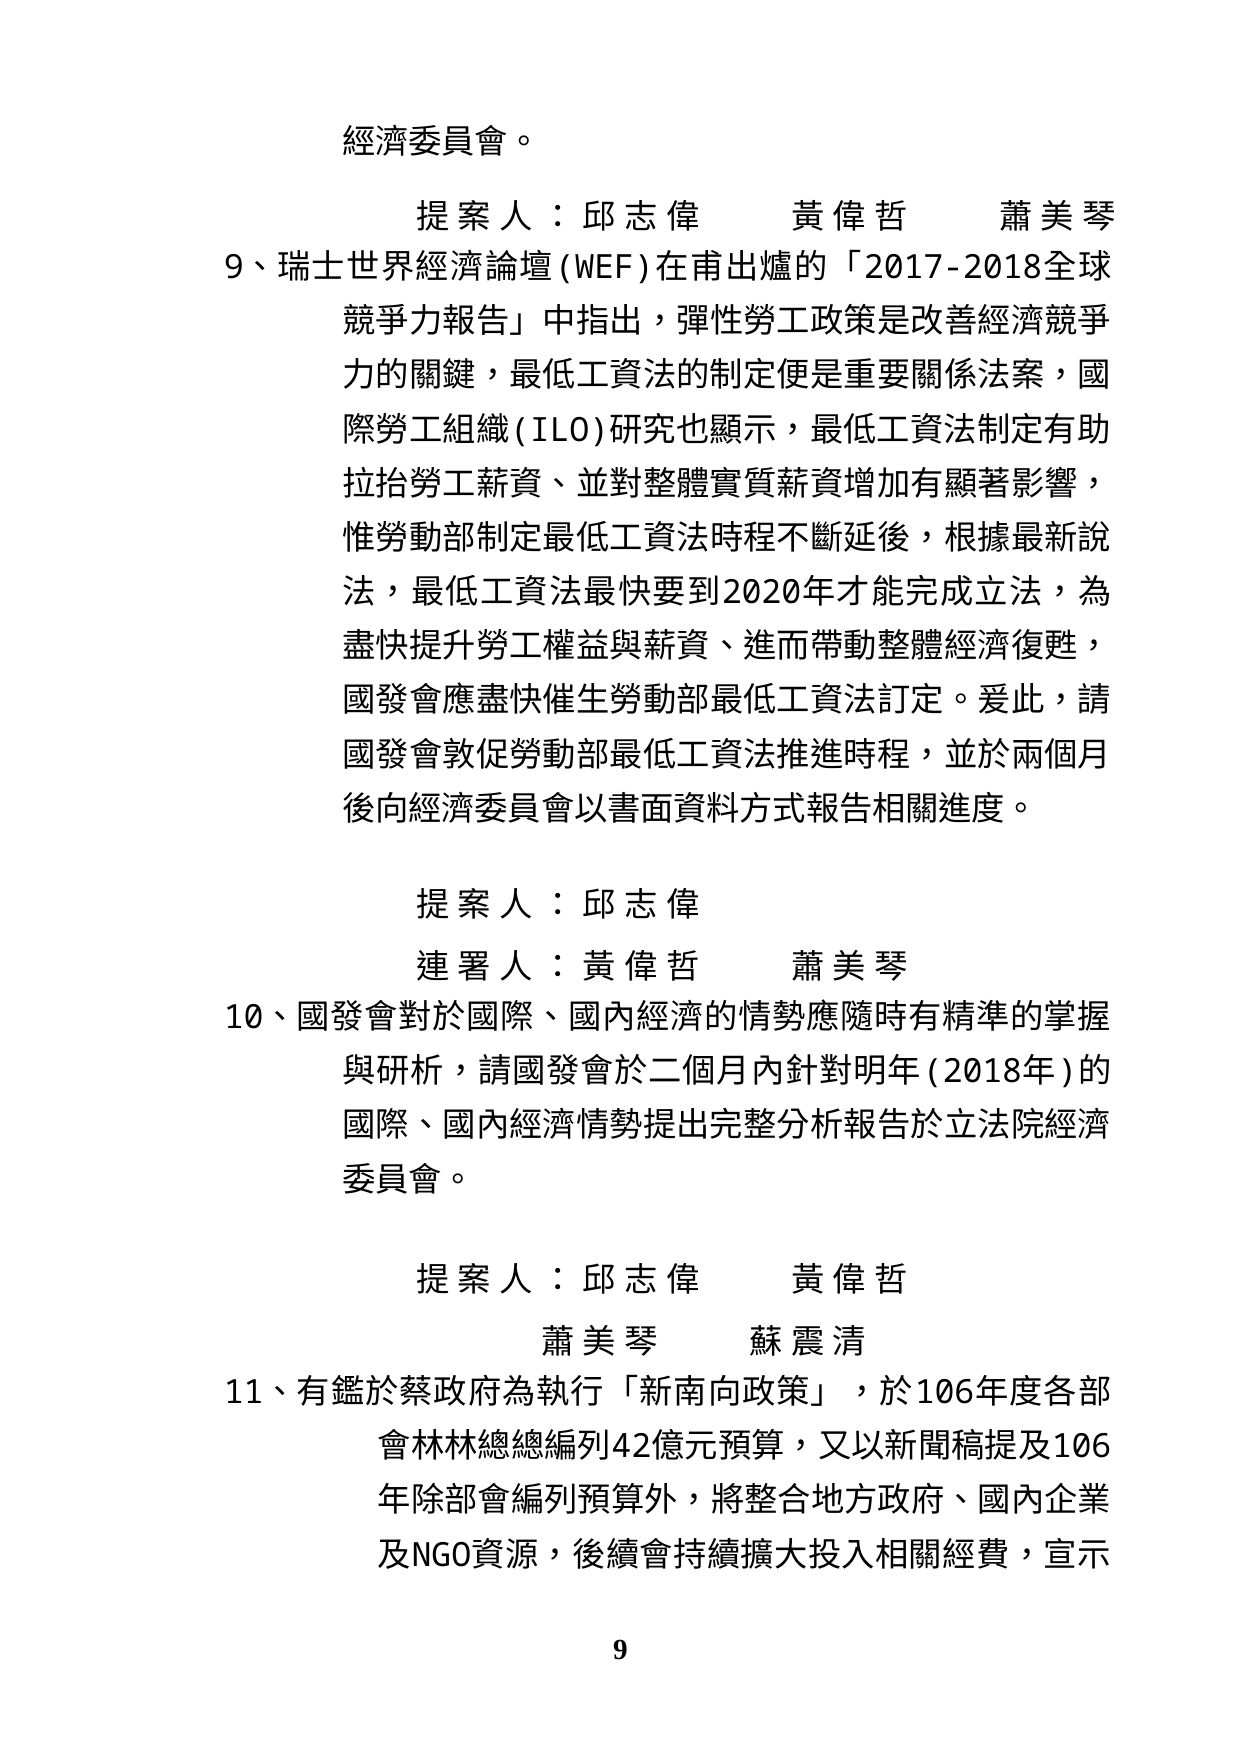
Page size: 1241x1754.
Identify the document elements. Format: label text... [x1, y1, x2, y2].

list 經濟委員會。 [223, 110, 1111, 164]
list 國發會對於國際、國內經濟的情勢應隨時有精準的掌握與研析，請國發會於二個月內針對明年(2018年)的國際、國內經濟情勢提出完整分析報告於立法院經濟委員會。 [223, 985, 1111, 1202]
text 提案人：邱志偉 [394, 860, 1016, 923]
text 連署人：黃偉哲 蕭美琴 [394, 923, 1016, 985]
list 瑞士世界經濟論壇(WEF)在甫出爐的「2017-2018全球競爭力報告」中指出，彈性勞工政策是改善經濟競爭力的關鍵，最低工資法的制定便是重要關係法案，國際勞工組織(ILO)研究也顯示，最低工資法制定有助拉抬勞工薪資、並對整體實質薪資增加有顯著影響，惟勞動部制定最低工資法時程不斷延後，根據最新說法，最低工資法最快要到2020年才能完成立法，為盡快提升勞工權益與薪資、進而帶動整體經濟復甦，國發會應盡快催生勞動部最低工資法訂定。爰此，請國發會敦促勞動部最低工資法推進時程，並於兩個月後向經濟委員會以書面資料方式報告相關進度。 [223, 235, 1111, 831]
text 提案人：邱志偉 黃偉哲 蕭美琴 [394, 173, 1120, 235]
list 有鑑於蔡政府為執行「新南向政策」，於106年度各部會林林總總編列42億元預算，又以新聞稿提及106年除部會編列預算外，將整合地方政府、國內企業及NGO資源，後續會持續擴大投入相關經費，宣示 [223, 1360, 1111, 1577]
text 提案人：邱志偉 黃偉哲 蕭美琴 蘇震清 [394, 1235, 1016, 1360]
